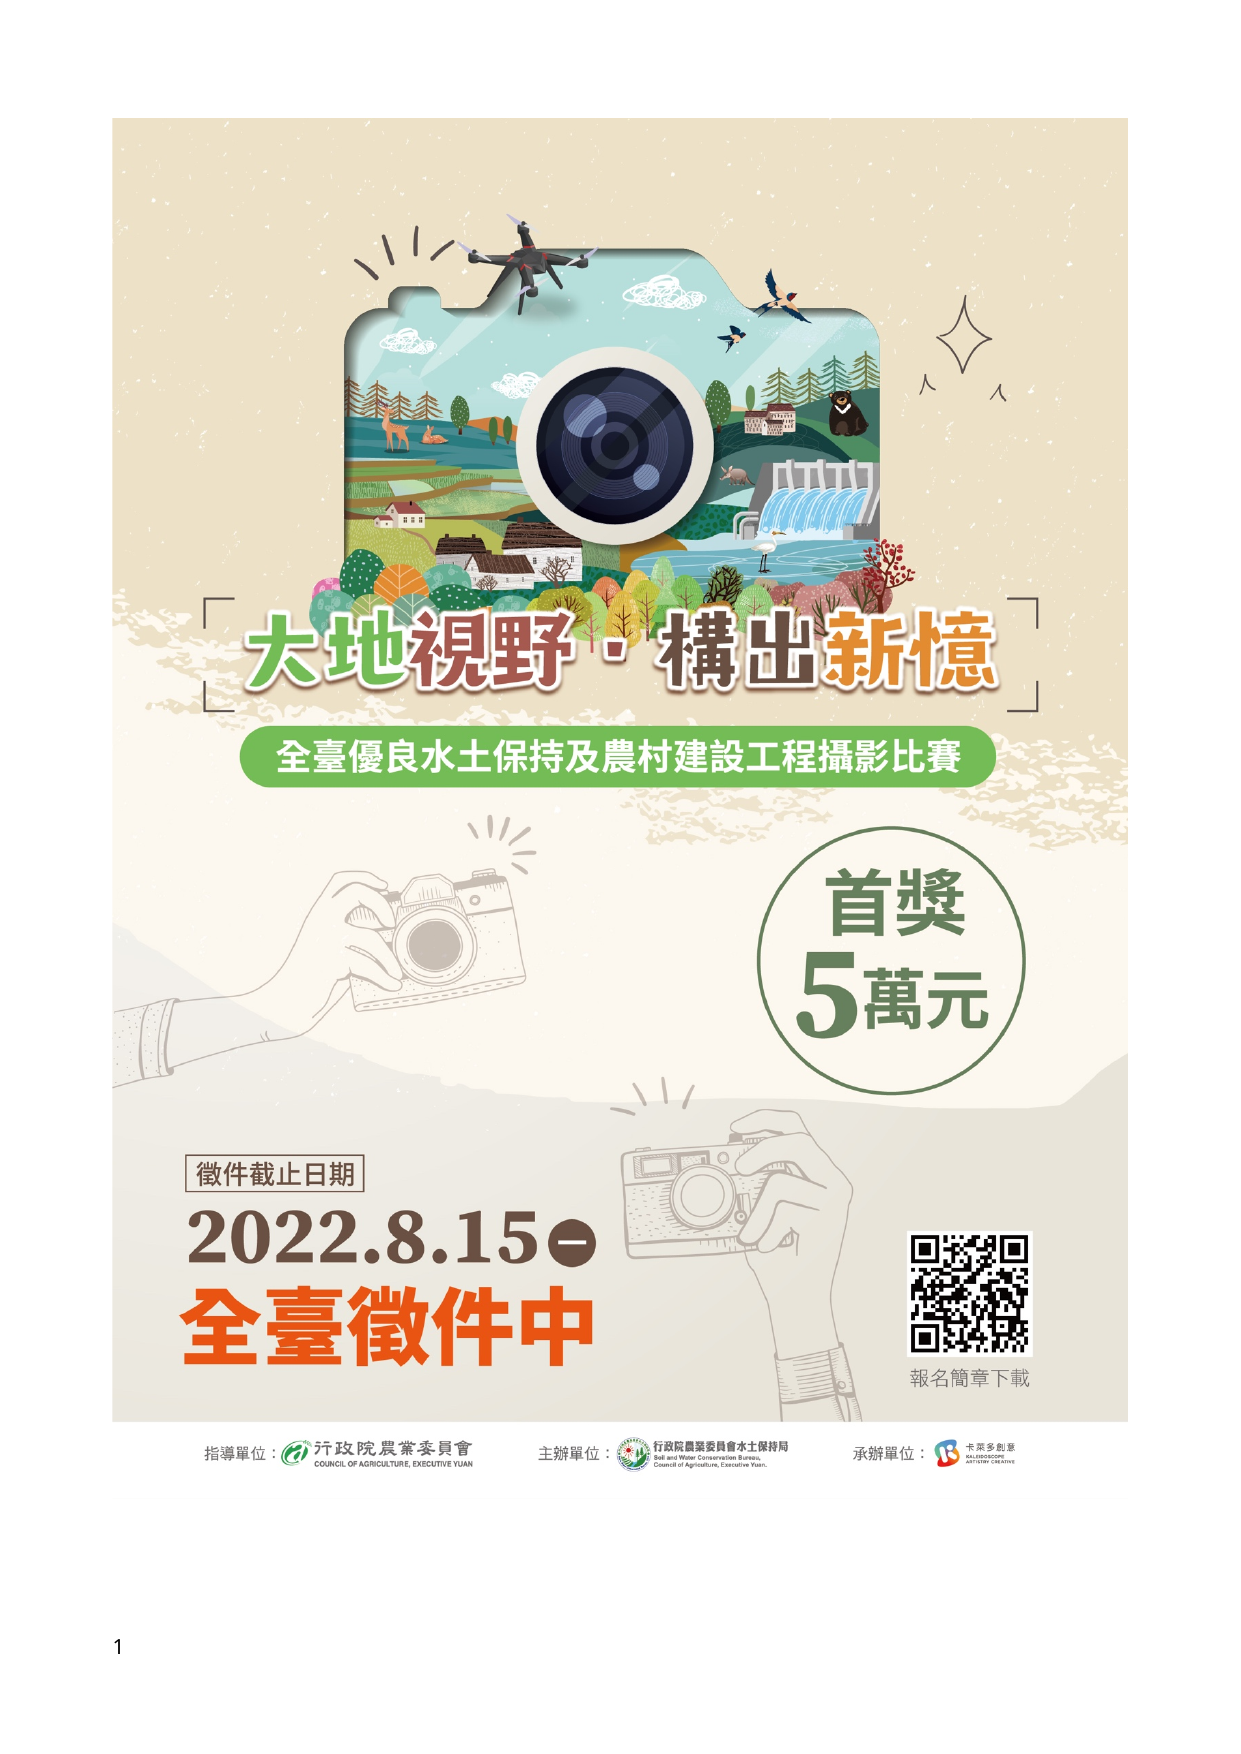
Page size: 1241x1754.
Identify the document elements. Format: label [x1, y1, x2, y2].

picture [112, 118, 1128, 1499]
